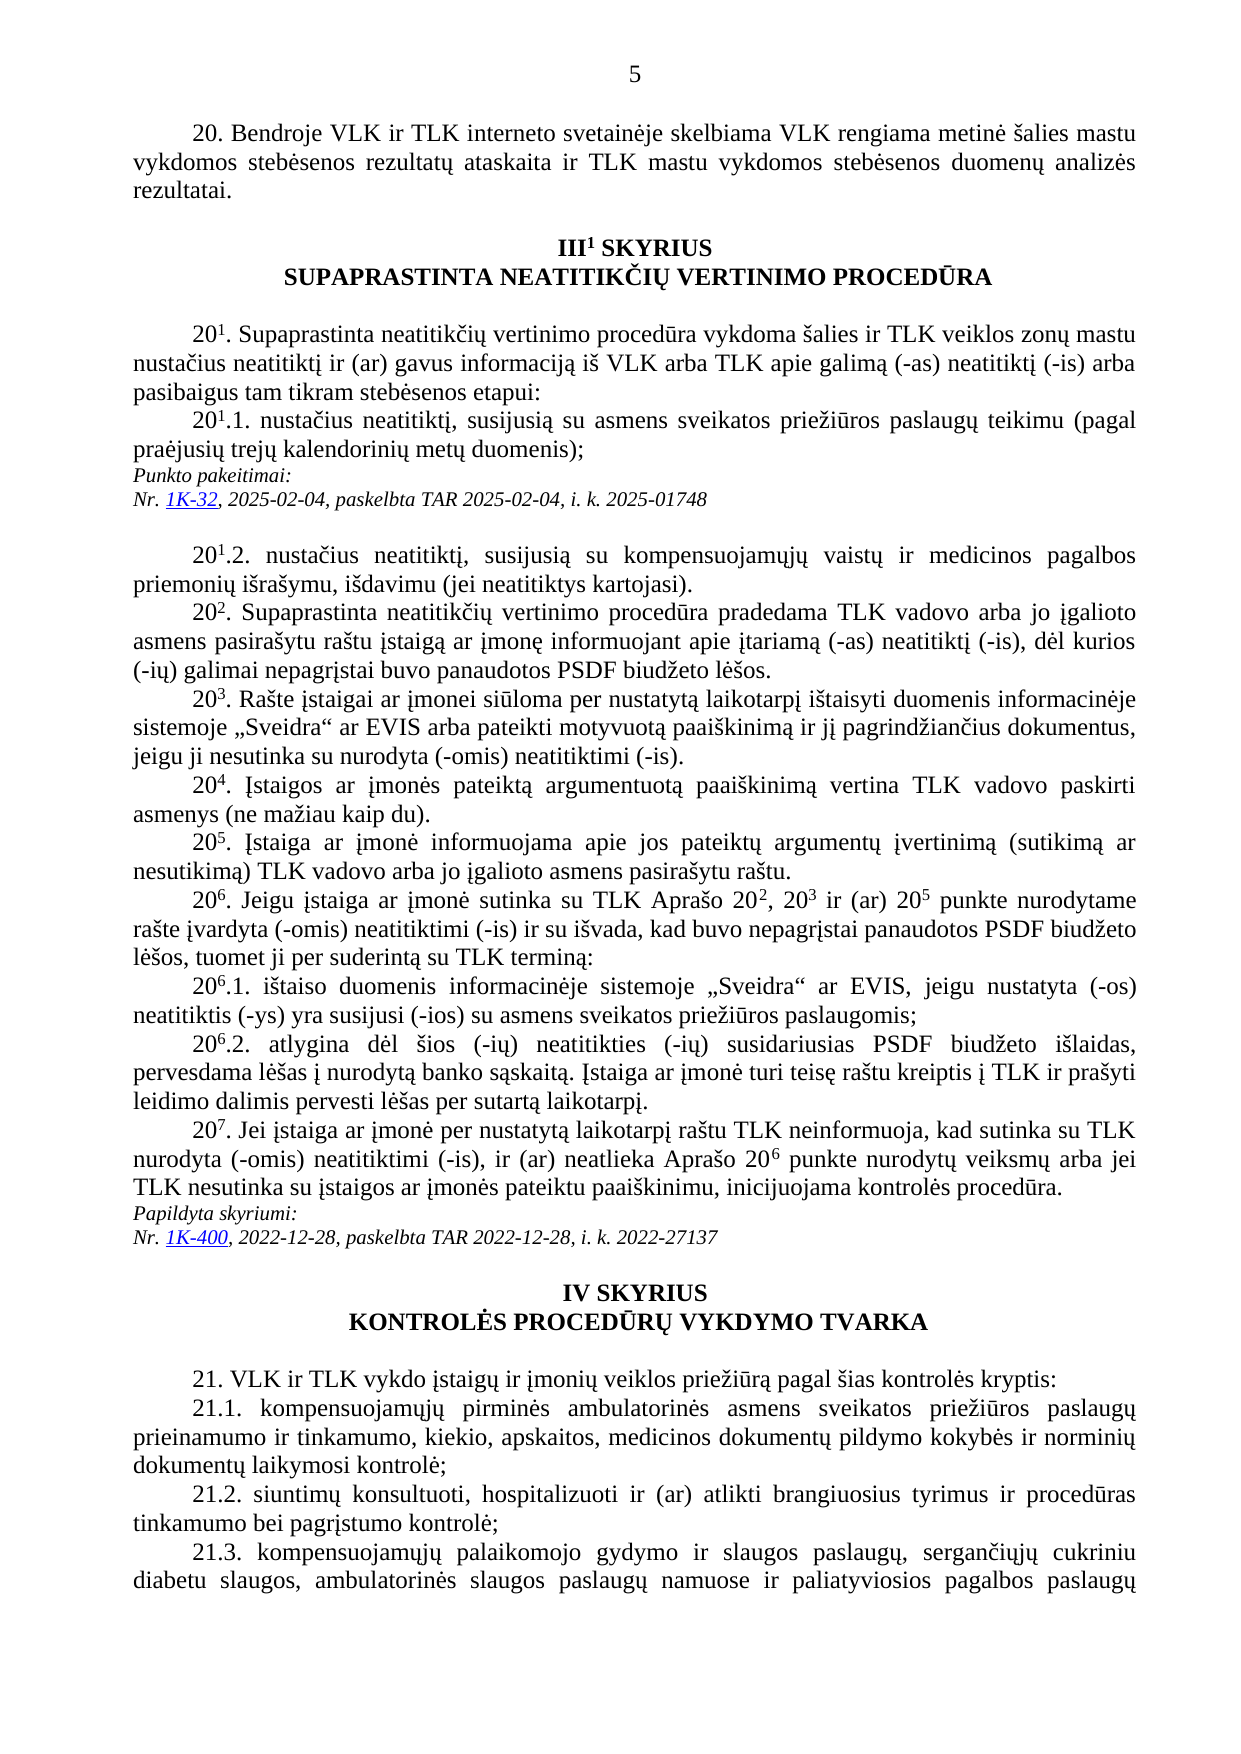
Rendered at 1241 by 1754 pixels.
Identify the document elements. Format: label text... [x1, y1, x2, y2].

text 206. Jeigu įstaiga ar įmonė sutinka su TLK Aprašo 202, 203 ir (ar) 205 punkte nurodytame rašte įvardyta (-omis) neatitiktimi (-is) ir su išvada, kad buvo nepagrįstai panaudotos PSDF biudžeto lėšos, tuomet ji per suderintą su TLK terminą: [133, 885, 1137, 971]
text IV SKYRIUS [133, 1278, 1137, 1307]
text 202. Supaprastinta neatitikčių vertinimo procedūra pradedama TLK vadovo arba jo įgalioto asmens pasirašytu raštu įstaigą ar įmonę informuojant apie įtariamą (-as) neatitiktį (-is), dėl kurios (-ių) galimai nepagrįstai buvo panaudotos PSDF biudžeto lėšos. [133, 597, 1137, 684]
text 206.1. ištaiso duomenis informacinėje sistemoje „Sveidra“ ar EVIS, jeigu nustatyta (-os) neatitiktis (-ys) yra susijusi (-ios) su asmens sveikatos priežiūros paslaugomis; [133, 971, 1137, 1029]
text 21. VLK ir TLK vykdo įstaigų ir įmonių veiklos priežiūrą pagal šias kontrolės kryptis: [133, 1364, 1137, 1393]
text 201. Supaprastinta neatitikčių vertinimo procedūra vykdoma šalies ir TLK veiklos zonų mastu nustačius neatitiktį ir (ar) gavus informaciją iš VLK arba TLK apie galimą (-as) neatitiktį (-is) arba pasibaigus tam tikram stebėsenos etapui: [133, 319, 1137, 406]
text 201.1. nustačius neatitiktį, susijusią su asmens sveikatos priežiūros paslaugų teikimu (pagal praėjusių trejų kalendorinių metų duomenis); [133, 406, 1137, 463]
text 21.1. kompensuojamųjų pirminės ambulatorinės asmens sveikatos priežiūros paslaugų prieinamumo ir tinkamumo, kiekio, apskaitos, medicinos dokumentų pildymo kokybės ir norminių dokumentų laikymosi kontrolė; [133, 1393, 1137, 1479]
text SUPAPRASTINTA NEATITIKČIŲ VERTINIMO PROCEDŪRA [133, 262, 1137, 291]
text Punkto pakeitimai: [133, 463, 1137, 487]
text Papildyta skyriumi: [133, 1201, 1137, 1225]
text 201.2. nustačius neatitiktį, susijusią su kompensuojamųjų vaistų ir medicinos pagalbos priemonių išrašymu, išdavimu (jei neatitiktys kartojasi). [133, 540, 1137, 597]
text 205. Įstaiga ar įmonė informuojama apie jos pateiktų argumentų įvertinimą (sutikimą ar nesutikimą) TLK vadovo arba jo įgalioto asmens pasirašytu raštu. [133, 827, 1137, 885]
text 206.2. atlygina dėl šios (-ių) neatitikties (-ių) susidariusias PSDF biudžeto išlaidas, pervesdama lėšas į nurodytą banko sąskaitą. Įstaiga ar įmonė turi teisę raštu kreiptis į TLK ir prašyti leidimo dalimis pervesti lėšas per sutartą laikotarpį. [133, 1029, 1137, 1115]
text 207. Jei įstaiga ar įmonė per nustatytą laikotarpį raštu TLK neinformuoja, kad sutinka su TLK nurodyta (-omis) neatitiktimi (-is), ir (ar) neatlieka Aprašo 206 punkte nurodytų veiksmų arba jei TLK nesutinka su įstaigos ar įmonės pateiktu paaiškinimu, inicijuojama kontrolės procedūra. [133, 1115, 1137, 1201]
text 20. Bendroje VLK ir TLK interneto svetainėje skelbiama VLK rengiama metinė šalies mastu vykdomos stebėsenos rezultatų ataskaita ir TLK mastu vykdomos stebėsenos duomenų analizės rezultatai. [133, 118, 1137, 204]
text 21.2. siuntimų konsultuoti, hospitalizuoti ir (ar) atlikti brangiuosius tyrimus ir procedūras tinkamumo bei pagrįstumo kontrolė; [133, 1479, 1137, 1537]
text KONTROLĖS PROCEDŪRŲ VYKDYMO TVARKA [133, 1307, 1137, 1336]
text III1 SKYRIUS [133, 233, 1137, 262]
text Nr. 1K-400, 2022-12-28, paskelbta TAR 2022-12-28, i. k. 2022-27137 [133, 1225, 1137, 1249]
text 203. Rašte įstaigai ar įmonei siūloma per nustatytą laikotarpį ištaisyti duomenis informacinėje sistemoje „Sveidra“ ar EVIS arba pateikti motyvuotą paaiškinimą ir jį pagrindžiančius dokumentus, jeigu ji nesutinka su nurodyta (-omis) neatitiktimi (-is). [133, 684, 1137, 770]
text Nr. 1K-32, 2025-02-04, paskelbta TAR 2025-02-04, i. k. 2025-01748 [133, 487, 1137, 511]
text 21.3. kompensuojamųjų palaikomojo gydymo ir slaugos paslaugų, sergančiųjų cukriniu diabetu slaugos, ambulatorinės slaugos paslaugų namuose ir paliatyviosios pagalbos paslaugų [133, 1537, 1137, 1594]
text 204. Įstaigos ar įmonės pateiktą argumentuotą paaiškinimą vertina TLK vadovo paskirti asmenys (ne mažiau kaip du). [133, 770, 1137, 827]
